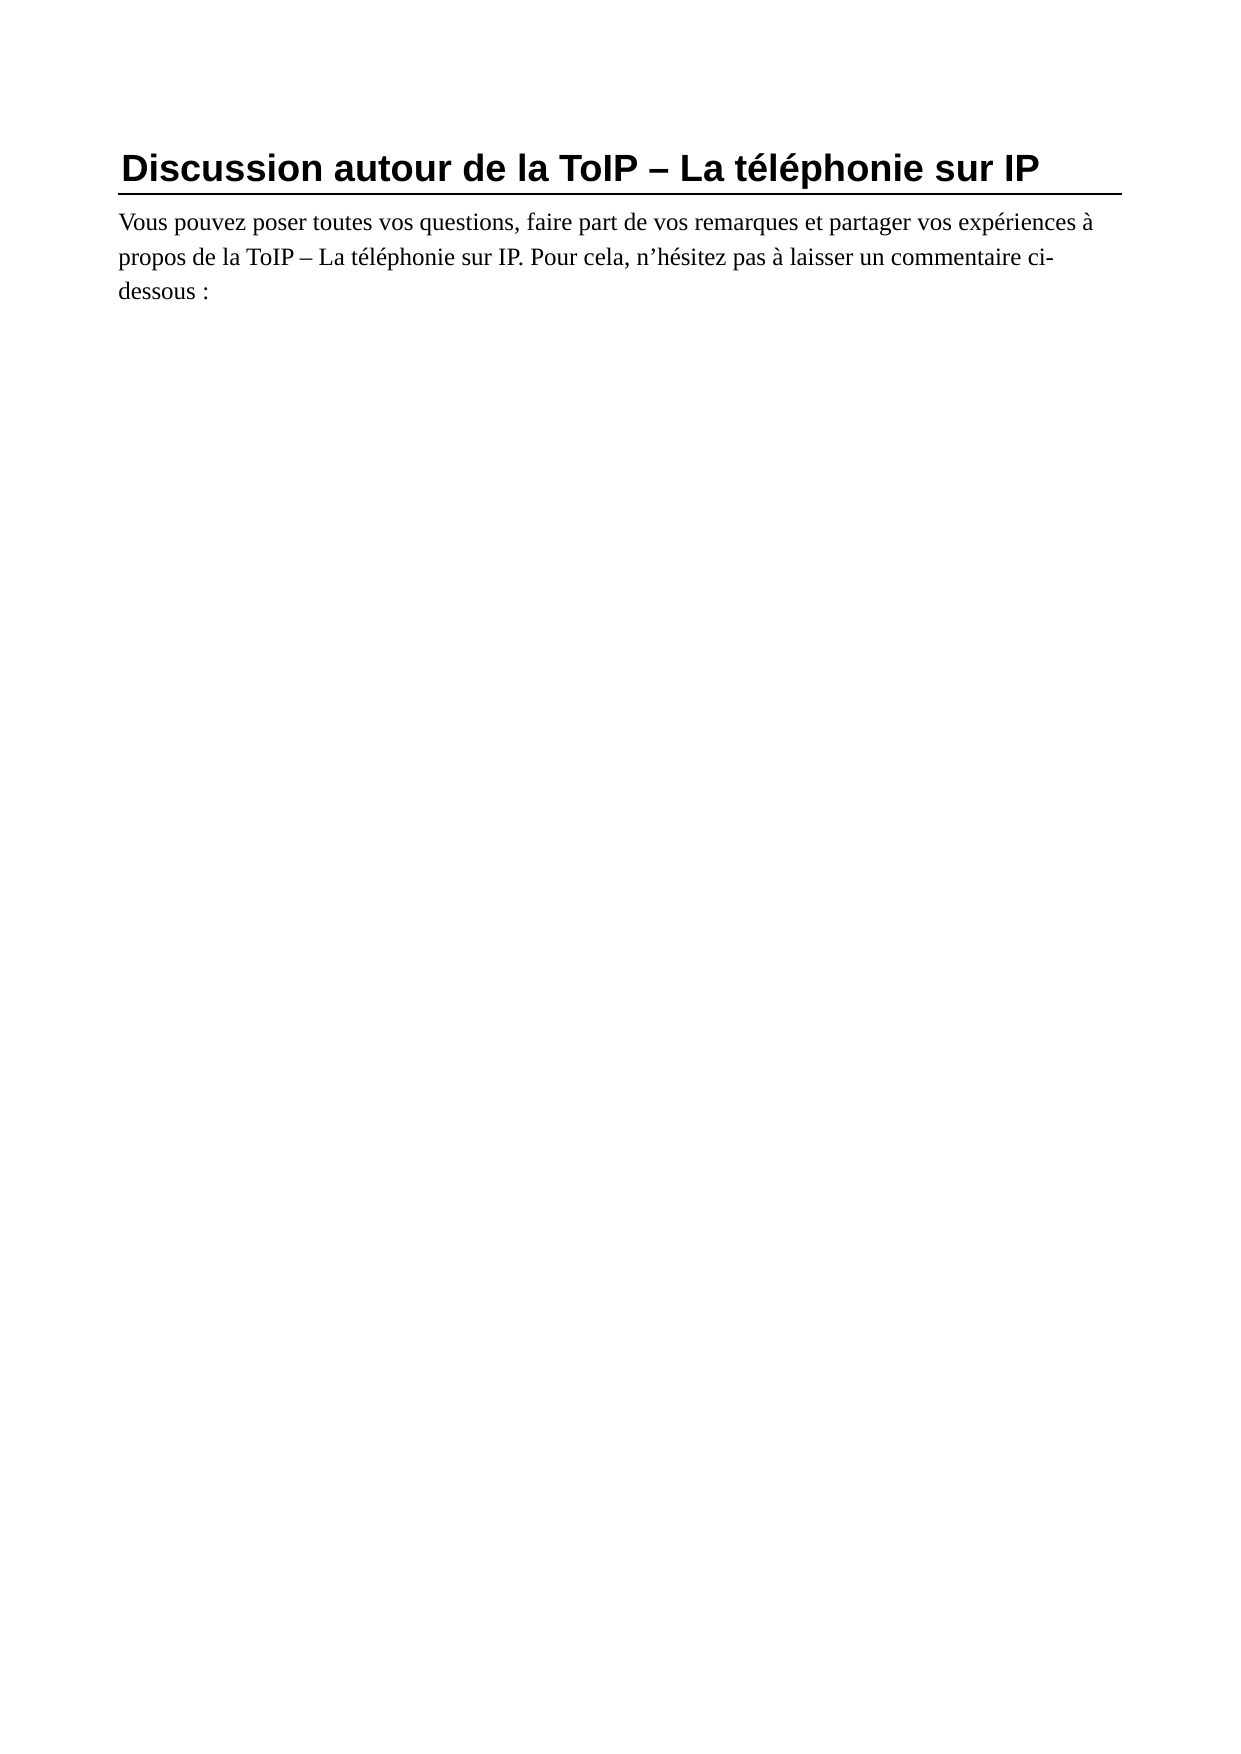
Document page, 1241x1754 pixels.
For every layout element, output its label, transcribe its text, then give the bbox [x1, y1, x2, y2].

subtitle Discussion autour de la ToIP – La téléphonie sur IP [118, 143, 1122, 193]
text Vous pouvez poser toutes vos questions, faire part de vos remarques et partager vos expériences à propos de la ToIP – La téléphonie sur IP. Pour cela, n’hésitez pas à laisser un commentaire ci-dessous : [118, 207, 1122, 305]
